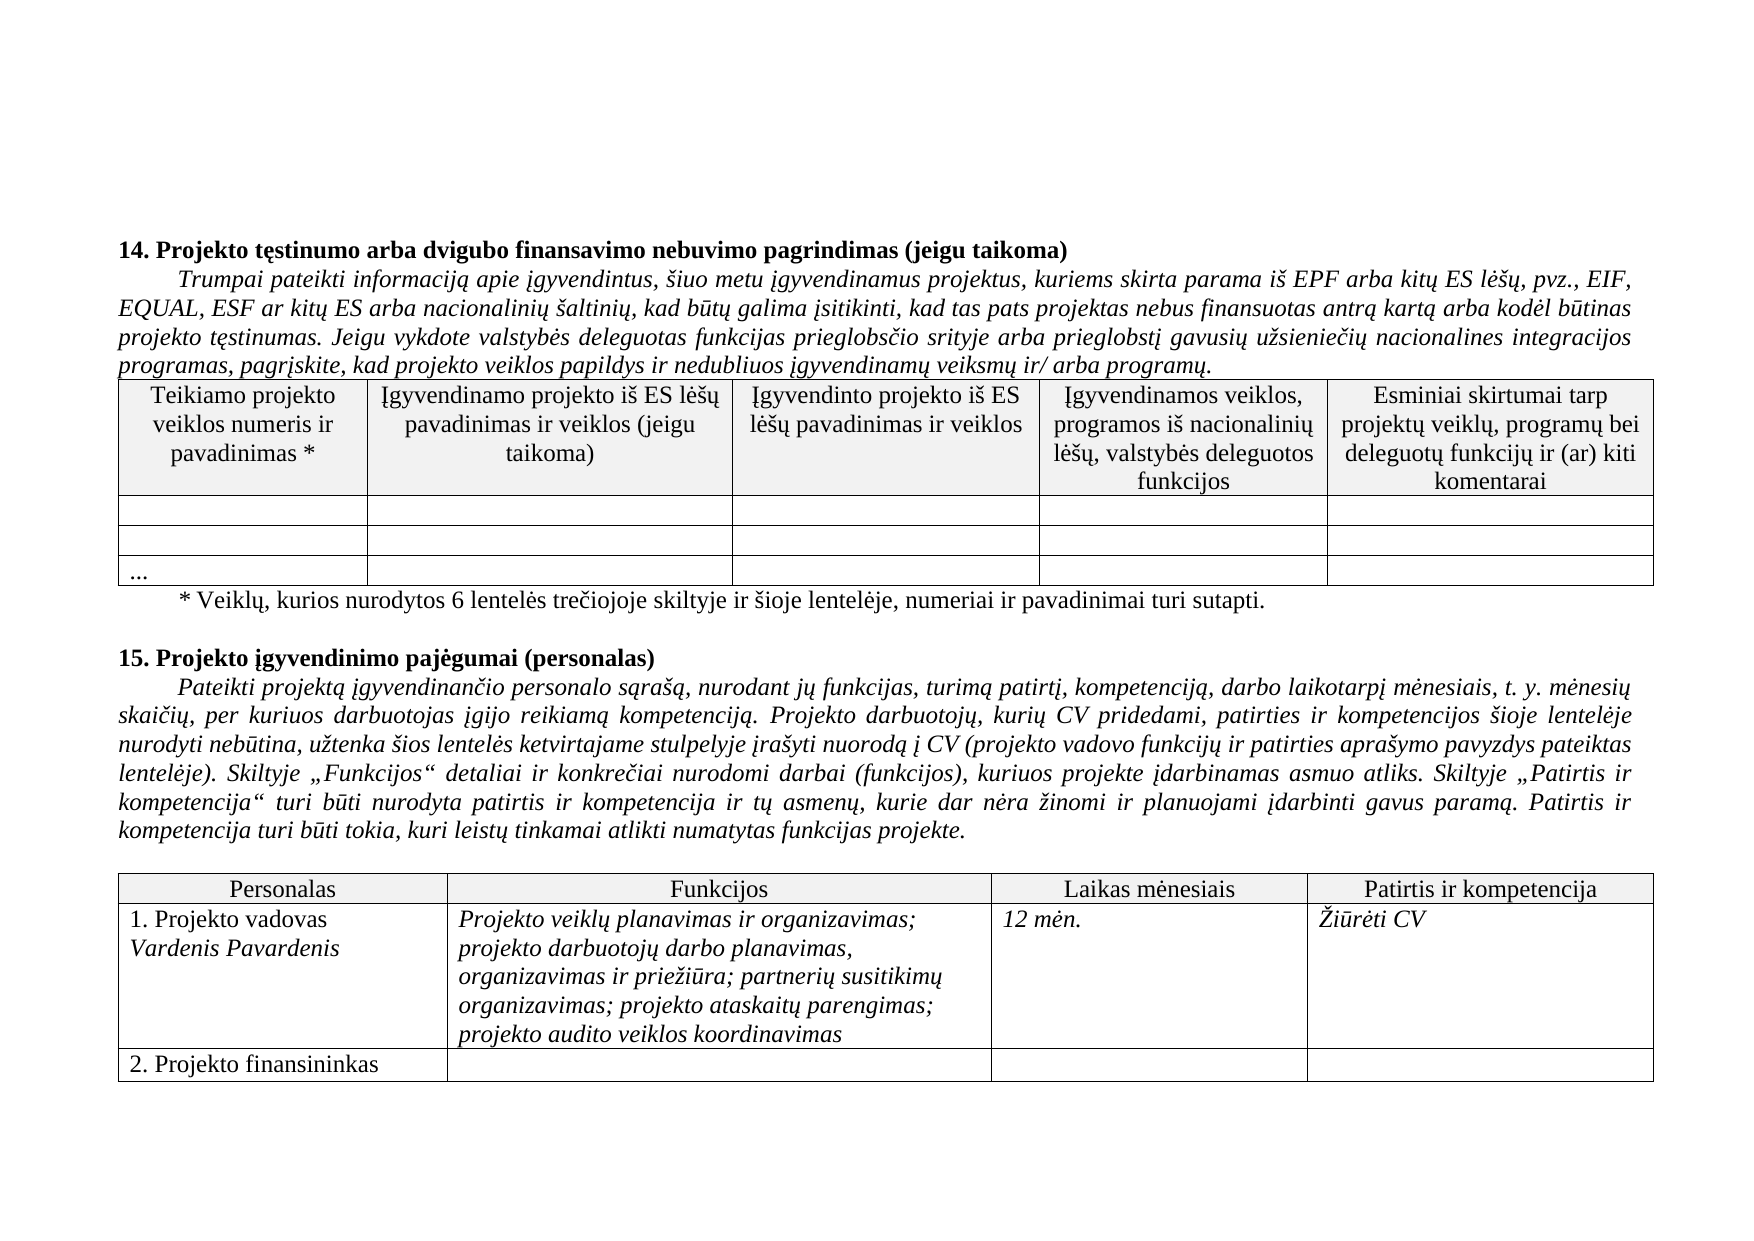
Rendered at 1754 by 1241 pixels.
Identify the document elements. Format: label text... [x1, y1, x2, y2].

table_header Esminiai skirtumai tarp projektų veiklų, programų bei deleguotų funkcijų ir (ar) kiti komentarai [1328, 380, 1653, 495]
table_cell [733, 496, 1039, 525]
table_cell [1040, 526, 1327, 555]
table_header Įgyvendinamos veiklos, programos iš nacionalinių lėšų, valstybės deleguotos funkcijos [1040, 380, 1327, 495]
table_header Personalas [119, 874, 447, 903]
table_header Įgyvendinamo projekto iš ES lėšų pavadinimas ir veiklos (jeigu taikoma) [368, 380, 732, 495]
text 15. Projekto įgyvendinimo pajėgumai (personalas) [118, 643, 1636, 672]
table_header Laikas mėnesiais [992, 874, 1307, 903]
table_header Teikiamo projekto veiklos numeris ir pavadinimas * [119, 380, 367, 495]
text 14. Projekto tęstinumo arba dvigubo finansavimo nebuvimo pagrindimas (jeigu taikoma) [118, 235, 1636, 264]
text * Veiklų, kurios nurodytos 6 lentelės trečiojoje skiltyje ir šioje lentelėje, numeriai ir pavadinimai turi sutapti. [118, 586, 1636, 614]
table_cell [1040, 496, 1327, 525]
text Trumpai pateikti informaciją apie įgyvendintus, šiuo metu įgyvendinamus projektus, kuriems skirta parama iš EPF arba kitų ES lėšų, pvz., EIF, EQUAL, ESF ar kitų ES arba nacionalinių šaltinių, kad būtų galima įsitikinti, kad tas pats projektas nebus finansuotas antrą kartą arba kodėl būtinas projekto tęstinumas. Jeigu vykdote valstybės deleguotas funkcijas prieglobsčio srityje arba prieglobstį gavusių užsieniečių nacionalines integracijos programas, pagrįskite, kad projekto veiklos papildys ir nedubliuos įgyvendinamų veiksmų ir/ arba programų. [118, 264, 1636, 379]
table_cell [1328, 496, 1653, 525]
table_cell [119, 526, 367, 555]
table_cell [368, 496, 732, 525]
table_cell 1. Projekto vadovas Vardenis Pavardenis [119, 904, 447, 1048]
table_cell [119, 496, 367, 525]
table_cell [992, 1049, 1307, 1081]
table_cell 2. Projekto finansininkas [119, 1049, 447, 1081]
table_cell Projekto veiklų planavimas ir organizavimas; projekto darbuotojų darbo planavimas, organizavimas ir priežiūra; partnerių susitikimų organizavimas; projekto ataskaitų parengimas; projekto audito veiklos koordinavimas [448, 904, 991, 1048]
table_cell [368, 556, 732, 584]
table_cell [733, 556, 1039, 584]
table_cell [733, 526, 1039, 555]
table_cell [1308, 1049, 1653, 1081]
table_cell 12 mėn. [992, 904, 1307, 1048]
table_cell Žiūrėti CV [1308, 904, 1653, 1048]
table_cell [1328, 526, 1653, 555]
table_cell ... [119, 556, 367, 584]
table_header Funkcijos [448, 874, 991, 903]
text Pateikti projektą įgyvendinančio personalo sąrašą, nurodant jų funkcijas, turimą patirtį, kompetenciją, darbo laikotarpį mėnesiais, t. y. mėnesių skaičių, per kuriuos darbuotojas įgijo reikiamą kompetenciją. Projekto darbuotojų, kurių CV pridedami, patirties ir kompetencijos šioje lentelėje nurodyti nebūtina, užtenka šios lentelės ketvirtajame stulpelyje įrašyti nuorodą į CV (projekto vadovo funkcijų ir patirties aprašymo pavyzdys pateiktas lentelėje). Skiltyje „Funkcijos“ detaliai ir konkrečiai nurodomi darbai (funkcijos), kuriuos projekte įdarbinamas asmuo atliks. Skiltyje „Patirtis ir kompetencija“ turi būti nurodyta patirtis ir kompetencija ir tų asmenų, kurie dar nėra žinomi ir planuojami įdarbinti gavus paramą. Patirtis ir kompetencija turi būti tokia, kuri leistų tinkamai atlikti numatytas funkcijas projekte. [118, 672, 1636, 844]
table_cell [368, 526, 732, 555]
table_header Įgyvendinto projekto iš ES lėšų pavadinimas ir veiklos [733, 380, 1039, 495]
table_cell [1328, 556, 1653, 584]
table_cell [448, 1049, 991, 1081]
table_header Patirtis ir kompetencija [1308, 874, 1653, 903]
table_cell [1040, 556, 1327, 584]
